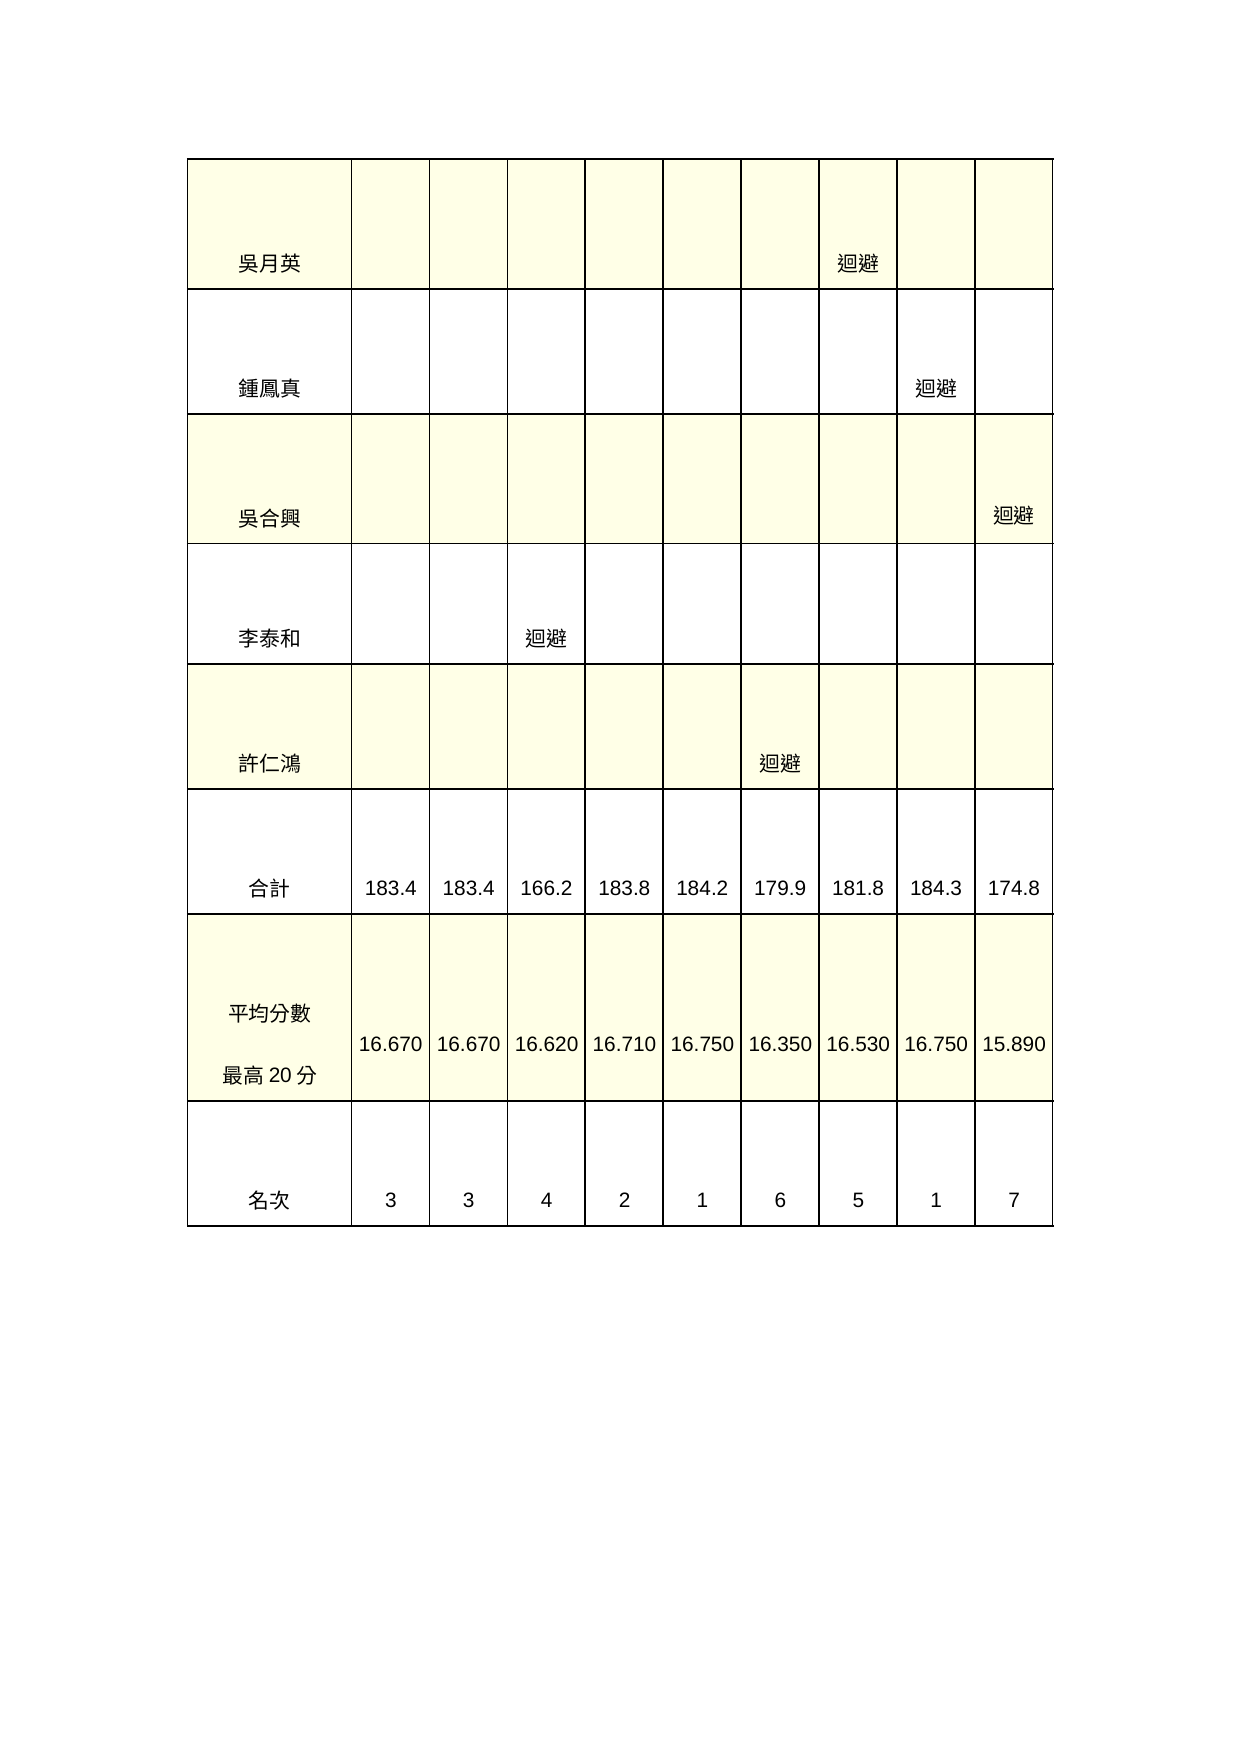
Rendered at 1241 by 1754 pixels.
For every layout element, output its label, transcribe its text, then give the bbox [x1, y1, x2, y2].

table_cell 迴避 [508, 544, 584, 663]
table_cell 迴避 [742, 665, 818, 788]
table_cell 181.8 [820, 790, 896, 913]
table_cell [898, 415, 974, 543]
table_cell [742, 290, 818, 413]
table_cell 吳月英 [188, 160, 351, 288]
table_cell [352, 665, 429, 788]
table_cell 183.4 [352, 790, 429, 913]
table_cell [898, 160, 974, 288]
table_cell [820, 290, 896, 413]
table_cell 183.4 [430, 790, 507, 913]
table_cell 1 [664, 1102, 740, 1225]
table_cell [664, 415, 740, 543]
table_cell 16.670 [352, 915, 429, 1100]
table_cell [352, 160, 429, 288]
table_cell [742, 160, 818, 288]
table_cell 2 [586, 1102, 662, 1225]
table_cell 1 [898, 1102, 974, 1225]
table_cell [976, 160, 1052, 288]
table_cell 合計 [188, 790, 351, 913]
table_cell [508, 415, 584, 543]
table_cell [664, 544, 740, 663]
table_cell 迴避 [898, 290, 974, 413]
table_cell 鍾鳳真 [188, 290, 351, 413]
table_cell [508, 290, 584, 413]
table_cell [898, 544, 974, 663]
table_cell [508, 665, 584, 788]
table_cell [742, 544, 818, 663]
table_cell 平均分數 最高20分 [188, 915, 351, 1100]
table_cell 6 [742, 1102, 818, 1225]
table_cell 16.620 [508, 915, 584, 1100]
table_cell 174.8 [976, 790, 1052, 913]
table_cell [898, 665, 974, 788]
table_cell [430, 415, 507, 543]
table_cell [352, 290, 429, 413]
table_cell [586, 290, 662, 413]
table_cell 16.670 [430, 915, 507, 1100]
table_cell 184.3 [898, 790, 974, 913]
table_cell 16.750 [664, 915, 740, 1100]
table_cell 15.890 [976, 915, 1052, 1100]
table_cell 吳合興 [188, 415, 351, 543]
table_cell 3 [352, 1102, 429, 1225]
table_cell [352, 415, 429, 543]
table_cell 183.8 [586, 790, 662, 913]
table_cell 3 [430, 1102, 507, 1225]
table_cell 5 [820, 1102, 896, 1225]
table_cell 李泰和 [188, 544, 351, 663]
table_cell 迴避 [820, 160, 896, 288]
table_cell [508, 160, 584, 288]
table_cell [586, 160, 662, 288]
table_cell [976, 544, 1052, 663]
table_cell [976, 290, 1052, 413]
table_cell [664, 160, 740, 288]
table_cell [430, 544, 507, 663]
table_cell [430, 665, 507, 788]
table_cell 166.2 [508, 790, 584, 913]
table_cell 16.710 [586, 915, 662, 1100]
table_cell 名次 [188, 1102, 351, 1225]
table_cell [664, 665, 740, 788]
table_cell 7 [976, 1102, 1052, 1225]
table_cell [586, 665, 662, 788]
table_cell [742, 415, 818, 543]
table_cell 16.350 [742, 915, 818, 1100]
table_cell 4 [508, 1102, 584, 1225]
table_cell 179.9 [742, 790, 818, 913]
table_cell [586, 415, 662, 543]
table_cell [664, 290, 740, 413]
table_cell [976, 665, 1052, 788]
table_cell 16.530 [820, 915, 896, 1100]
table_cell 迴避 [976, 415, 1052, 543]
table_cell [820, 665, 896, 788]
table_cell [820, 544, 896, 663]
table_cell [586, 544, 662, 663]
table_cell [430, 160, 507, 288]
table_cell 184.2 [664, 790, 740, 913]
table_cell 16.750 [898, 915, 974, 1100]
table_cell 許仁鴻 [188, 665, 351, 788]
table_cell [352, 544, 429, 663]
table_cell [430, 290, 507, 413]
table_cell [820, 415, 896, 543]
